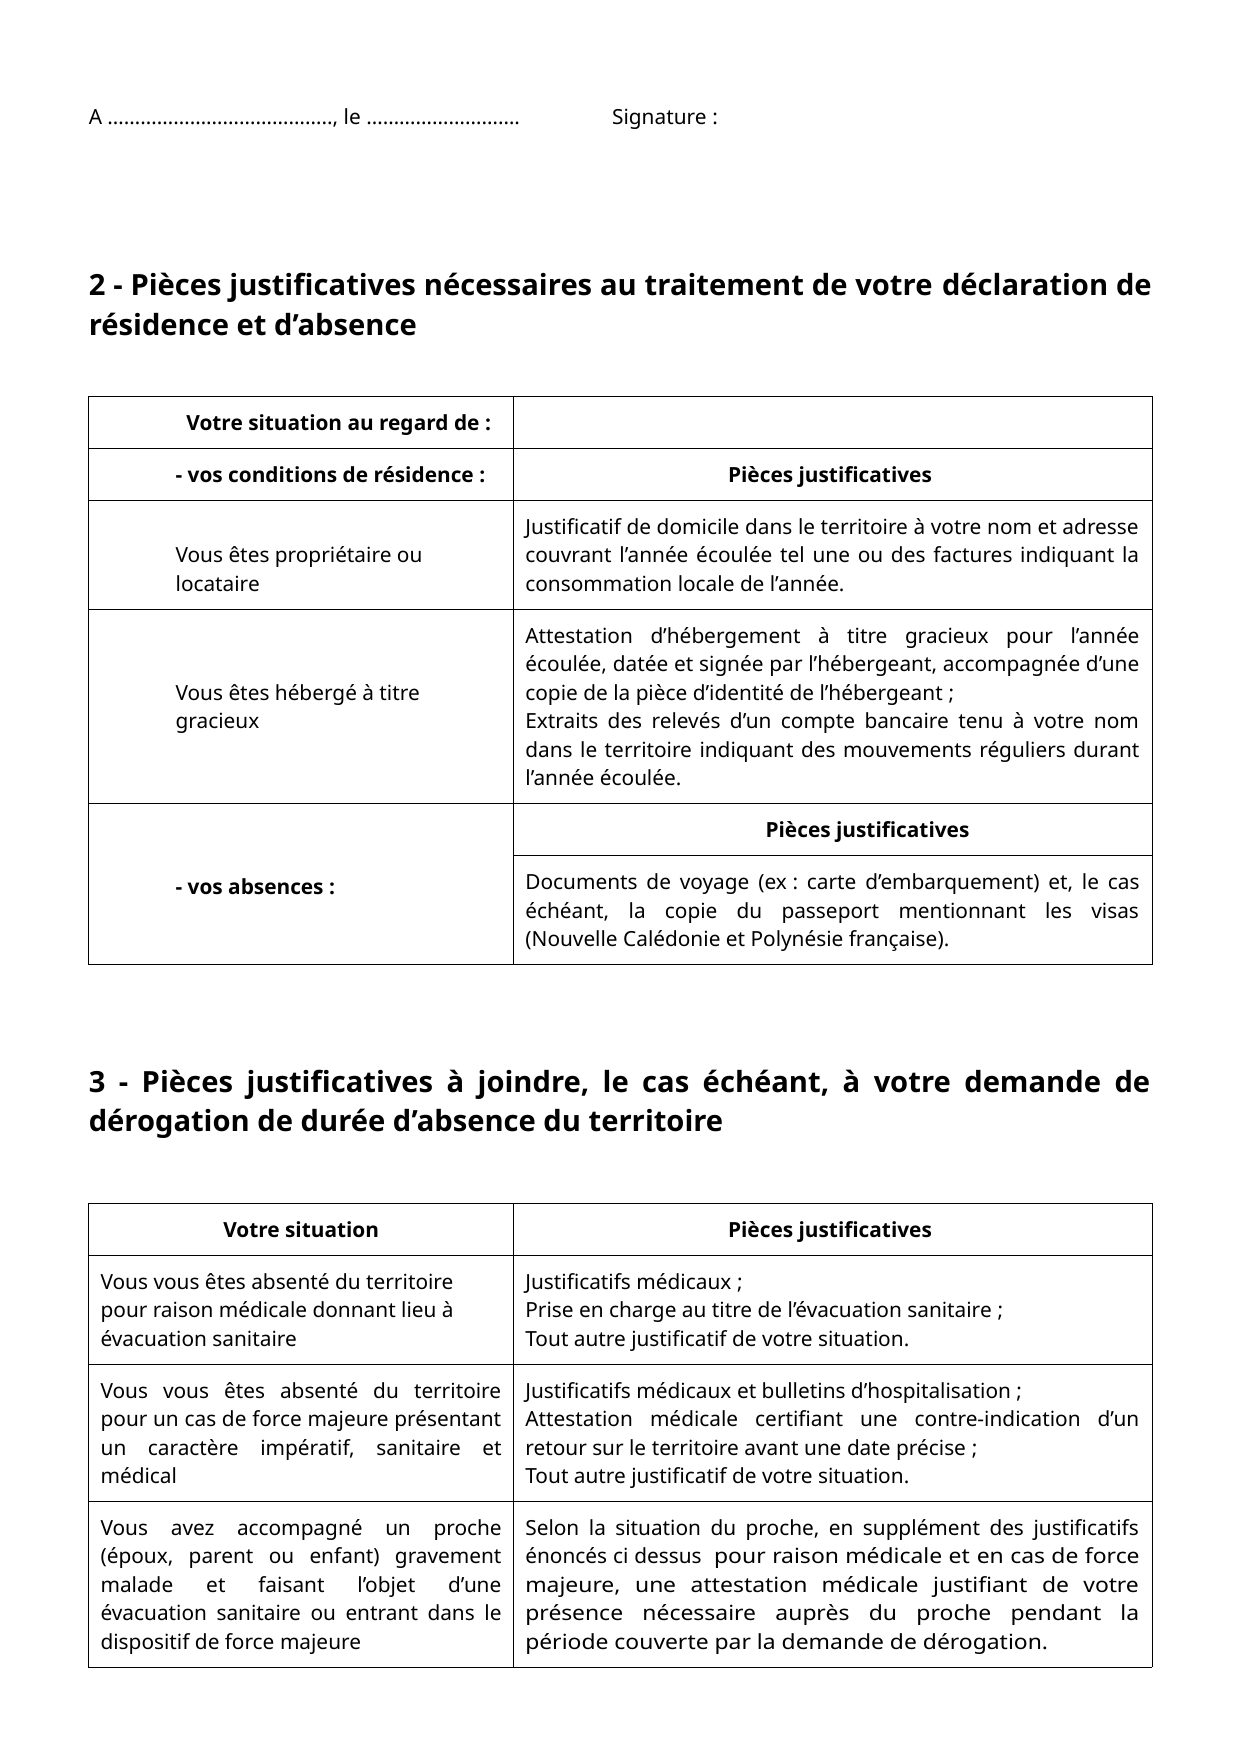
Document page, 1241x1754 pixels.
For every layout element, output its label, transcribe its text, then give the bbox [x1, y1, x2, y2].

table_cell Justificatifs médicaux et bulletins d’hospitalisation ; Attestation médicale certifiant une contre-indication d’un retour sur le territoire avant une date précise ; Tout autre justificatif de votre situation. [514, 1365, 1152, 1501]
table_cell Attestation d’hébergement à titre gracieux pour l’année écoulée, datée et signée par l’hébergeant, accompagnée d’une copie de la pièce d’identité de l’hébergeant ; Extraits des relevés d’un compte bancaire tenu à votre nom dans le territoire indiquant des mouvements réguliers durant l’année écoulée. [514, 610, 1152, 803]
table_cell - vos absences : [89, 804, 513, 964]
text A ………………………………….., le ………………………. Signature : [88, 102, 1152, 131]
table_header [514, 397, 1152, 448]
table_cell - vos conditions de résidence : [89, 449, 513, 500]
table_cell Justificatif de domicile dans le territoire à votre nom et adresse couvrant l’année écoulée tel une ou des factures indiquant la consommation locale de l’année. [514, 501, 1152, 609]
table_cell Pièces justificatives [514, 449, 1152, 500]
table_cell Justificatifs médicaux ; Prise en charge au titre de l’évacuation sanitaire ; Tout autre justificatif de votre situation. [514, 1256, 1152, 1364]
table_cell Vous vous êtes absenté du territoire pour raison médicale donnant lieu à évacuation sanitaire [89, 1256, 513, 1364]
table_cell Pièces justificatives [514, 804, 1152, 855]
list 3 - Pièces justificatives à joindre, le cas échéant, à votre demande de dérogation de durée d’absence du territoire [88, 1061, 1152, 1140]
table_cell Documents de voyage (ex : carte d’embarquement) et, le cas échéant, la copie du passeport mentionnant les visas (Nouvelle Calédonie et Polynésie française). [514, 856, 1152, 964]
table_header Pièces justificatives [514, 1204, 1152, 1255]
table_header Votre situation [89, 1204, 513, 1255]
table_cell Vous êtes propriétaire ou locataire [89, 501, 513, 609]
table_header Votre situation au regard de : [89, 397, 513, 448]
list 2 - Pièces justificatives nécessaires au traitement de votre déclaration de résidence et d’absence [88, 264, 1152, 344]
table_cell Vous vous êtes absenté du territoire pour un cas de force majeure présentant un caractère impératif, sanitaire et médical [89, 1365, 513, 1501]
table_cell Selon la situation du proche, en supplément des justificatifs énoncés ci dessus pour raison médicale et en cas de force majeure, une attestation médicale justifiant de votre présence nécessaire auprès du proche pendant la période couverte par la demande de dérogation. [514, 1502, 1152, 1667]
table_cell Vous êtes hébergé à titre gracieux [89, 610, 513, 803]
table_cell Vous avez accompagné un proche (époux, parent ou enfant) gravement malade et faisant l’objet d’une évacuation sanitaire ou entrant dans le dispositif de force majeure [89, 1502, 513, 1667]
